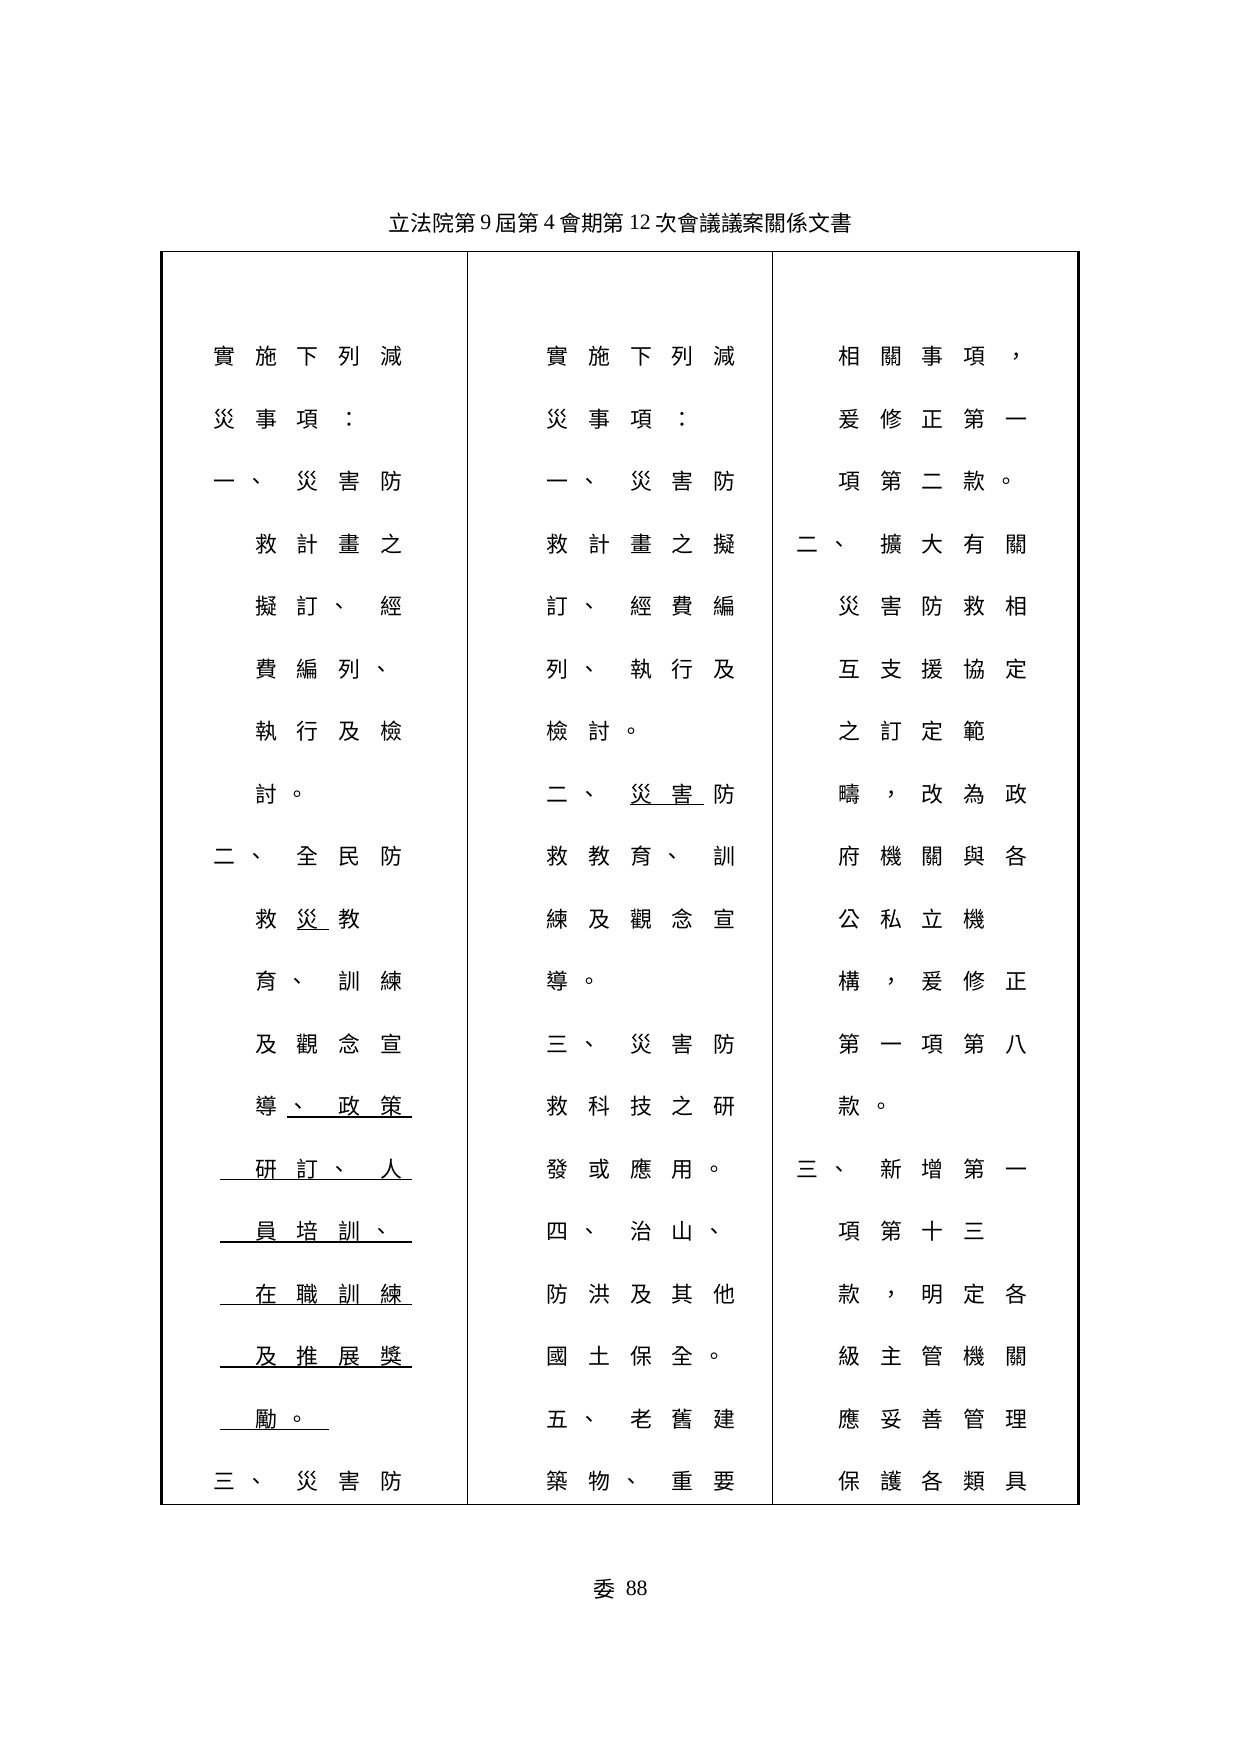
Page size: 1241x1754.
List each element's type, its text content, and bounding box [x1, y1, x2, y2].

table_cell 相關事項，爰修正第一項第二款。 二、擴大有關災害防救相互支援協定之訂定範疇，改為政府機關與各公私立機構，爰修正第一項第八款。 三、新增第一項第十三款，明定各級主管機關應妥善管理保護各類具 [773, 252, 1077, 1504]
table_cell 實施下列減災事項： 一、災害防救計畫之擬訂、經費編列、執行及檢討。 二、全民防救災教育、訓練及觀念宣導、政策研訂、人員培訓、在職訓練及推展獎勵。 三、災害防 [163, 252, 467, 1504]
table_cell 實施下列減災事項： 一、災害防救計畫之擬訂、經費編列、執行及檢討。 二、災害防救教育、訓練及觀念宣導。 三、災害防救科技之研發或應用。 四、治山、防洪及其他國土保全。 五、老舊建築物、重要 [468, 252, 772, 1504]
